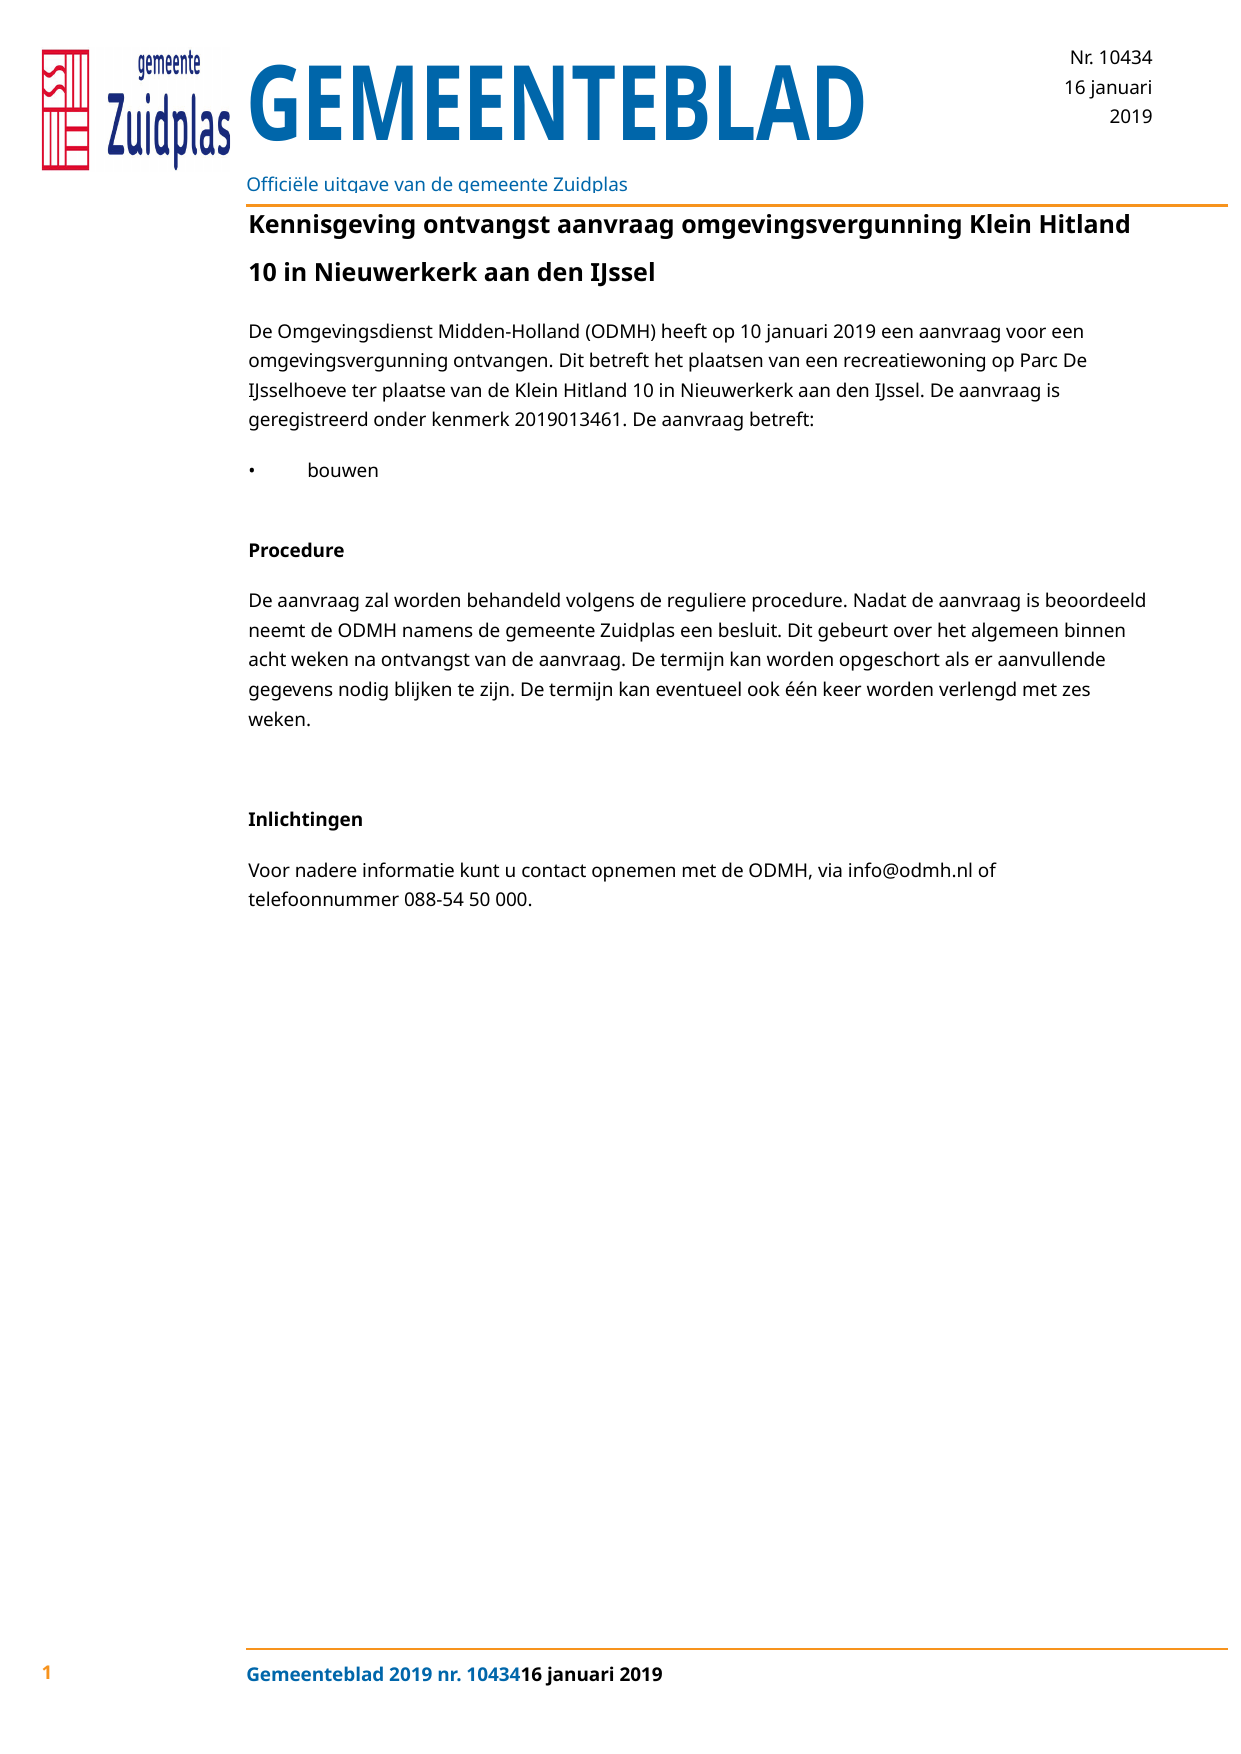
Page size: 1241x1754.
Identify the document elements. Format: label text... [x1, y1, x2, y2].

text Kennisgeving ontvangst aanvraag omgevingsvergunning Klein Hitland 10 in Nieuwerkerk aan den IJssel [248, 207, 1152, 288]
list bouwen [248, 457, 1152, 483]
text De aanvraag zal worden behandeld volgens de reguliere procedure. Nadat de aanvraag is beoordeeld neemt de ODMH namens de gemeente Zuidplas een besluit. Dit gebeurt over het algemeen binnen acht weken na ontvangst van de aanvraag. De termijn kan worden opgeschort als er aanvullende gegevens nodig blijken te zijn. De termijn kan eventueel ook één keer worden verlengd met zes weken. [248, 587, 1152, 732]
text Procedure [248, 537, 1152, 563]
text Inlichtingen [248, 807, 1152, 832]
text De Omgevingsdienst Midden-Holland (ODMH) heeft op 10 januari 2019 een aanvraag voor een omgevingsvergunning ontvangen. Dit betreft het plaatsen van een recreatiewoning op Parc De IJsselhoeve ter plaatse van de Klein Hitland 10 in Nieuwerkerk aan den IJssel. De aanvraag is geregistreerd onder kenmerk 2019013461. De aanvraag betreft: [248, 318, 1152, 432]
picture [41, 47, 231, 172]
text Voor nadere informatie kunt u contact opnemen met de ODMH, via info@odmh.nl of telefoonnummer 088-54 50 000. [248, 857, 1152, 912]
